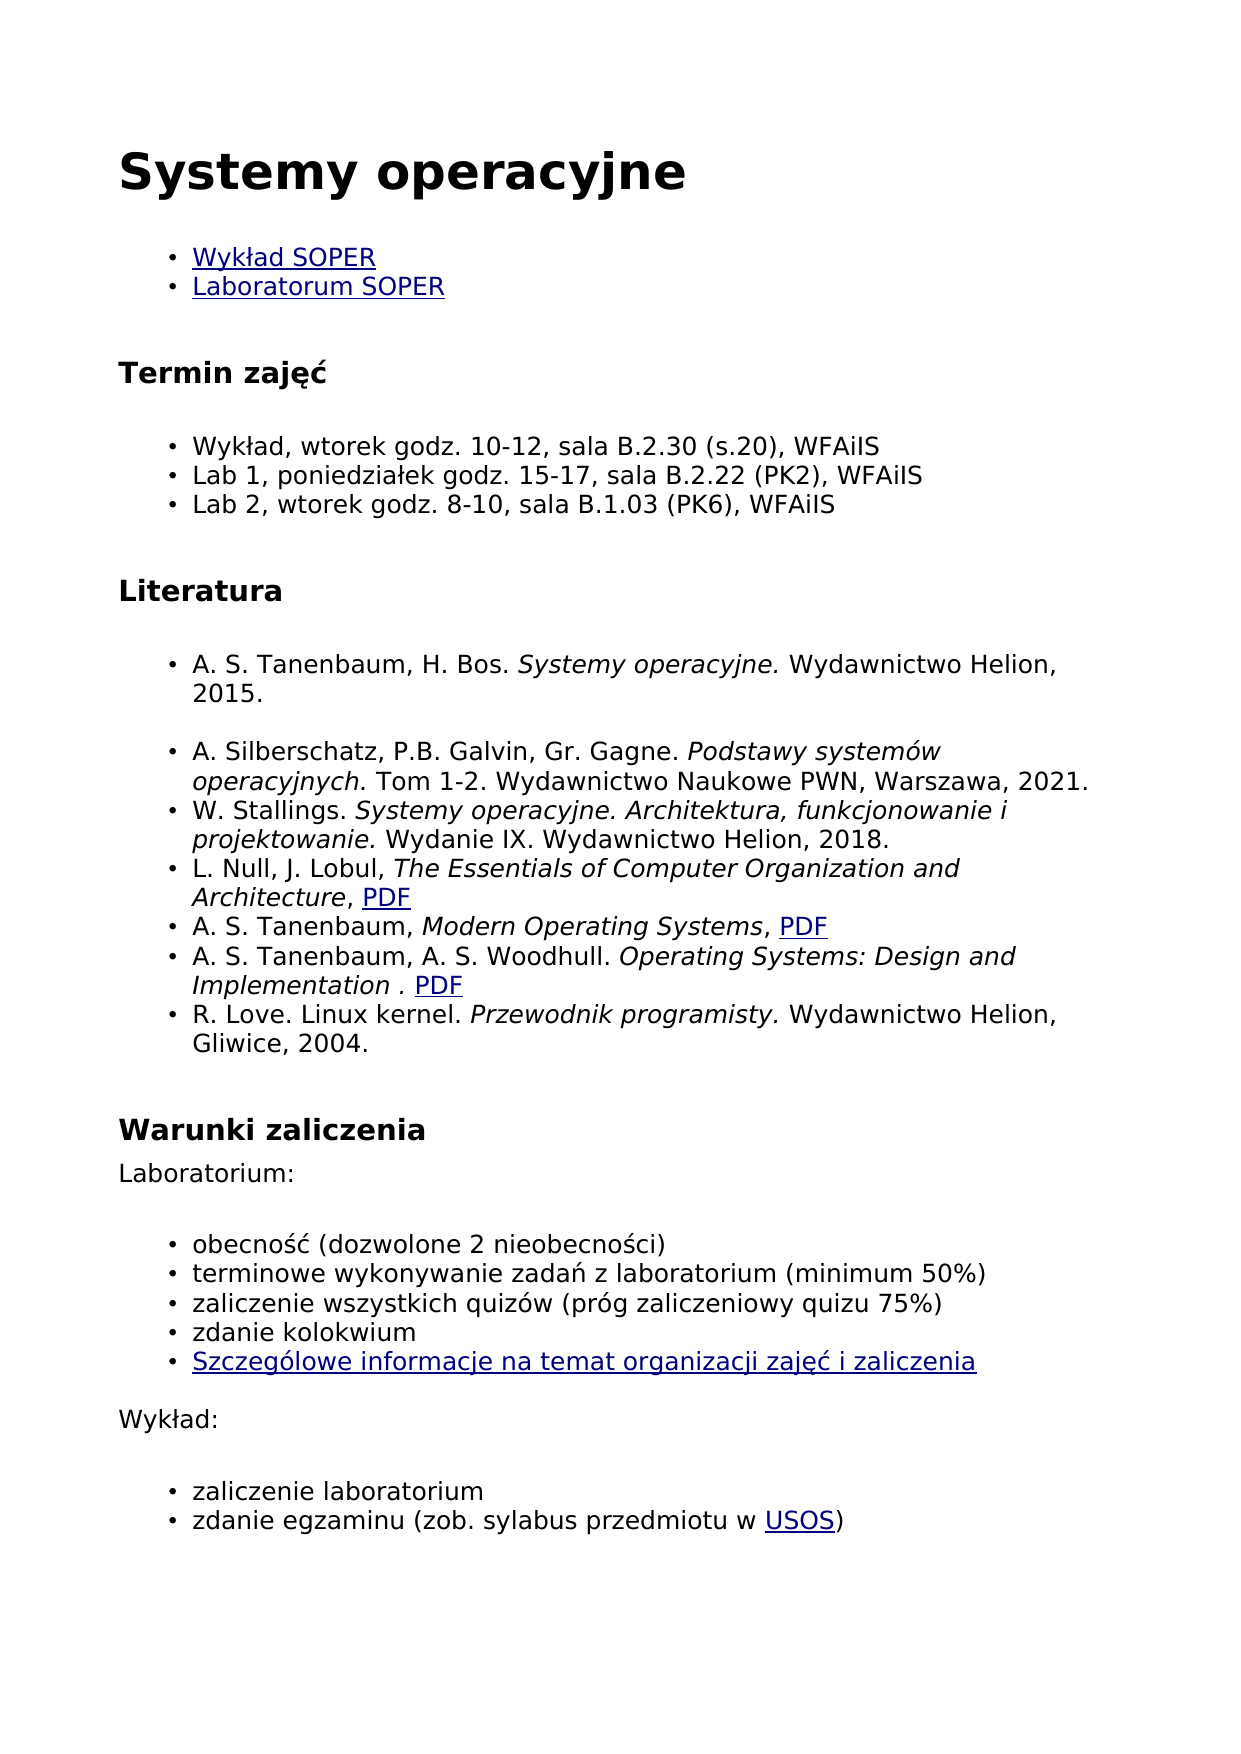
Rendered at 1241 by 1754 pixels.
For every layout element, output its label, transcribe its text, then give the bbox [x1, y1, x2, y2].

subtitle Warunki zaliczenia [118, 1113, 1122, 1147]
list Wykład SOPER [177, 243, 1122, 272]
list Laboratorum SOPER [177, 272, 1122, 302]
list obecność (dozwolone 2 nieobecności) [177, 1230, 1122, 1259]
subtitle Literatura [118, 574, 1122, 608]
list A. Silberschatz, P.B. Galvin, Gr. Gagne. Podstawy systemów operacyjnych. Tom 1-2. Wydawnictwo Naukowe PWN, Warszawa, 2021. [177, 737, 1122, 796]
text Laboratorium: [118, 1159, 1122, 1188]
subtitle Systemy operacyjne [118, 143, 1122, 201]
list R. Love. Linux kernel. Przewodnik programisty. Wydawnictwo Helion, Gliwice, 2004. [177, 1000, 1122, 1058]
list A. S. Tanenbaum, A. S. Woodhull. Operating Systems: Design and Implementation . PDF [177, 942, 1122, 1000]
text Wykład: [118, 1406, 1122, 1435]
list Lab 1, poniedziałek godz. 15-17, sala B.2.22 (PK2), WFAiIS [177, 461, 1122, 490]
list zdanie egzaminu (zob. sylabus przedmiotu w USOS) [177, 1506, 1122, 1535]
list Szczególowe informacje na temat organizacji zajęć i zaliczenia [177, 1347, 1122, 1376]
list zaliczenie wszystkich quizów (próg zaliczeniowy quizu 75%) [177, 1289, 1122, 1318]
list A. S. Tanenbaum, H. Bos. Systemy operacyjne. Wydawnictwo Helion, 2015. [177, 650, 1122, 737]
list zaliczenie laboratorium [177, 1477, 1122, 1506]
list terminowe wykonywanie zadań z laboratorium (minimum 50%) [177, 1259, 1122, 1289]
list Lab 2, wtorek godz. 8-10, sala B.1.03 (PK6), WFAiIS [177, 490, 1122, 519]
subtitle Termin zajęć [118, 356, 1122, 390]
list zdanie kolokwium [177, 1318, 1122, 1347]
list W. Stallings. Systemy operacyjne. Architektura, funkcjonowanie i projektowanie. Wydanie IX. Wydawnictwo Helion, 2018. [177, 796, 1122, 854]
list Wykład, wtorek godz. 10-12, sala B.2.30 (s.20), WFAiIS [177, 432, 1122, 461]
list A. S. Tanenbaum, Modern Operating Systems, PDF [177, 912, 1122, 942]
list L. Null, J. Lobul, The Essentials of Computer Organization and Architecture, PDF [177, 854, 1122, 912]
